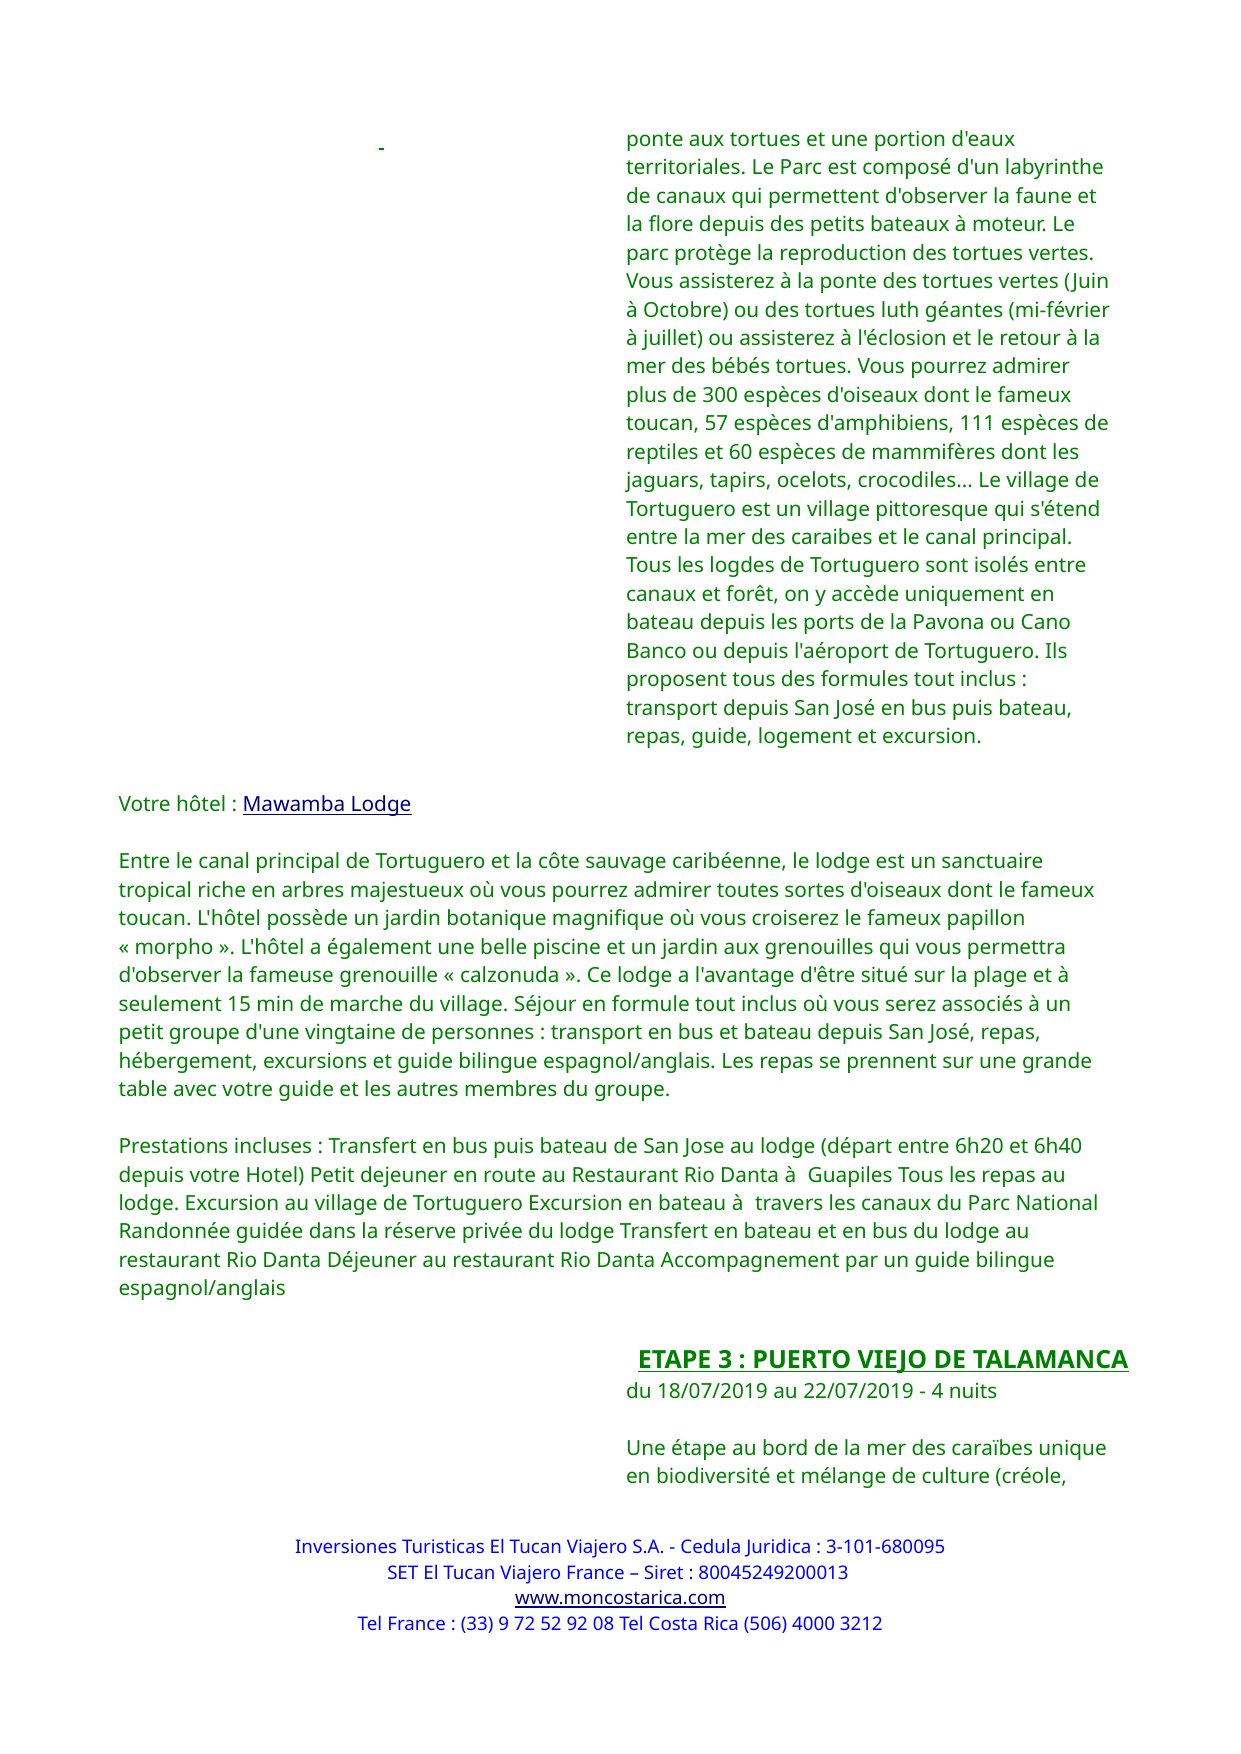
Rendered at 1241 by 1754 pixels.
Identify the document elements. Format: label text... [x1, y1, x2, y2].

text Entre le canal principal de Tortuguero et la côte sauvage caribéenne, le lodge est un sanctuaire tropical riche en arbres majestueux où vous pourrez admirer toutes sortes d'oiseaux dont le fameux toucan. L'hôtel possède un jardin botanique magnifique où vous croiserez le fameux papillon « morpho ». L'hôtel a également une belle piscine et un jardin aux grenouilles qui vous permettra d'observer la fameuse grenouille « calzonuda ». Ce lodge a l'avantage d'être situé sur la plage et à seulement 15 min de marche du village. Séjour en formule tout inclus où vous serez associés à un petit groupe d'une vingtaine de personnes : transport en bus et bateau depuis San José, repas, hébergement, excursions et guide bilingue espagnol/anglais. Les repas se prennent sur une grande table avec votre guide et les autres membres du groupe. [118, 847, 1122, 1103]
table_header [118, 1336, 620, 1495]
table_header ETAPE 2 : PARC NATIONAL TORTUGUERO du 16/07/2019 au 18/07/2019 - 2 nuits Le Parc National de Tortuguero, situé le long de la côte caribéenne nord et d'une superficie de 19 000 hectares, comprend des marécages qui s'enfoncent dans les terres, une portion de côte d'une vingtaine de kilomètres qui sert de site de ponte aux tortues et une portion d'eaux territoriales. Le Parc est composé d'un labyrinthe de canaux qui permettent d'observer la faune et la flore depuis des petits bateaux à moteur. Le parc protège la reproduction des tortues vertes. Vous assisterez à la ponte des tortues vertes (Juin à Octobre) ou des tortues luth géantes (mi-février à juillet) ou assisterez à l'éclosion et le retour à la mer des bébés tortues. Vous pourrez admirer plus de 300 espèces d'oiseaux dont le fameux toucan, 57 espèces d'amphibiens, 111 espèces de reptiles et 60 espèces de mammifères dont les jaguars, tapirs, ocelots, crocodiles... Le village de Tortuguero est un village pittoresque qui s'étend entre la mer des caraibes et le canal principal. Tous les logdes de Tortuguero sont isolés entre canaux et forêt, on y accède uniquement en bateau depuis les ports de la Pavona ou Cano Banco ou depuis l'aéroport de Tortuguero. Ils proposent tous des formules tout inclus : transport depuis San José en bus puis bateau, repas, guide, logement et excursion. [620, 118, 1122, 755]
text Votre hôtel : Mawamba Lodge [118, 789, 1122, 818]
table_header [118, 118, 620, 755]
text Prestations incluses : Transfert en bus puis bateau de San Jose au lodge (départ entre 6h20 et 6h40 depuis votre Hotel) Petit dejeuner en route au Restaurant Rio Danta à Guapiles Tous les repas au lodge. Excursion au village de Tortuguero Excursion en bateau à travers les canaux du Parc National Randonnée guidée dans la réserve privée du lodge Transfert en bateau et en bus du lodge au restaurant Rio Danta Déjeuner au restaurant Rio Danta Accompagnement par un guide bilingue espagnol/anglais [118, 1131, 1122, 1302]
table_header ETAPE 3 : PUERTO VIEJO DE TALAMANCA du 18/07/2019 au 22/07/2019 - 4 nuits Une étape au bord de la mer des caraïbes unique en biodiversité et mélange de culture (créole, rasta, surfeur, bohème) qui donne la possibilité de visiter le Parc National de Cahuita et le Refuge National de Vie Sauvage Manzanillo, d'explorer les récifs coralliens en plongée bouteille ou apnée, de profiter des plages de sable blond et d'une faune très abondante (paresseux, singes, coatis, morphos...). Le Parc National de Cahuita est un promontoire couvert de forêt tropicale avec à ses pieds des plages avec des eaux turquoises. Le refuge National de Vie Sylvestre MANZANILLO – GANDOCA est situé à l'extrême sud de la côte caraibe entre le Rio Cocles et le Rio Sixaola (qui marque la frontière du Panama). Il a été crée en 1985 pour protèger 5013 ha terrestres et 4436 ha maritimes. Il possède un grand nombre d'espèces de plantes et d'animaux qui vivent exclusivement dans des environnements aquatiques. Il offre des paysages de mangroves, de marais et de forêts tropicales humides. Il protège notamment le lamentin, espèce en voie d'extinction et les tortues Baula qui viennent pondre de février à mai. On y observe également des dauphins. Puerto Viejo est un charmant village côtier très animé qui possède plusieurs plages sauvages : Playa Cocles, Playa Chiquita et Playa Punta Uva, Playa Manzanillo. C'est également le point de départ pour des excursion dans les réserves indigènes Bribri des montagnes de Talamanca. [620, 1336, 1122, 1495]
